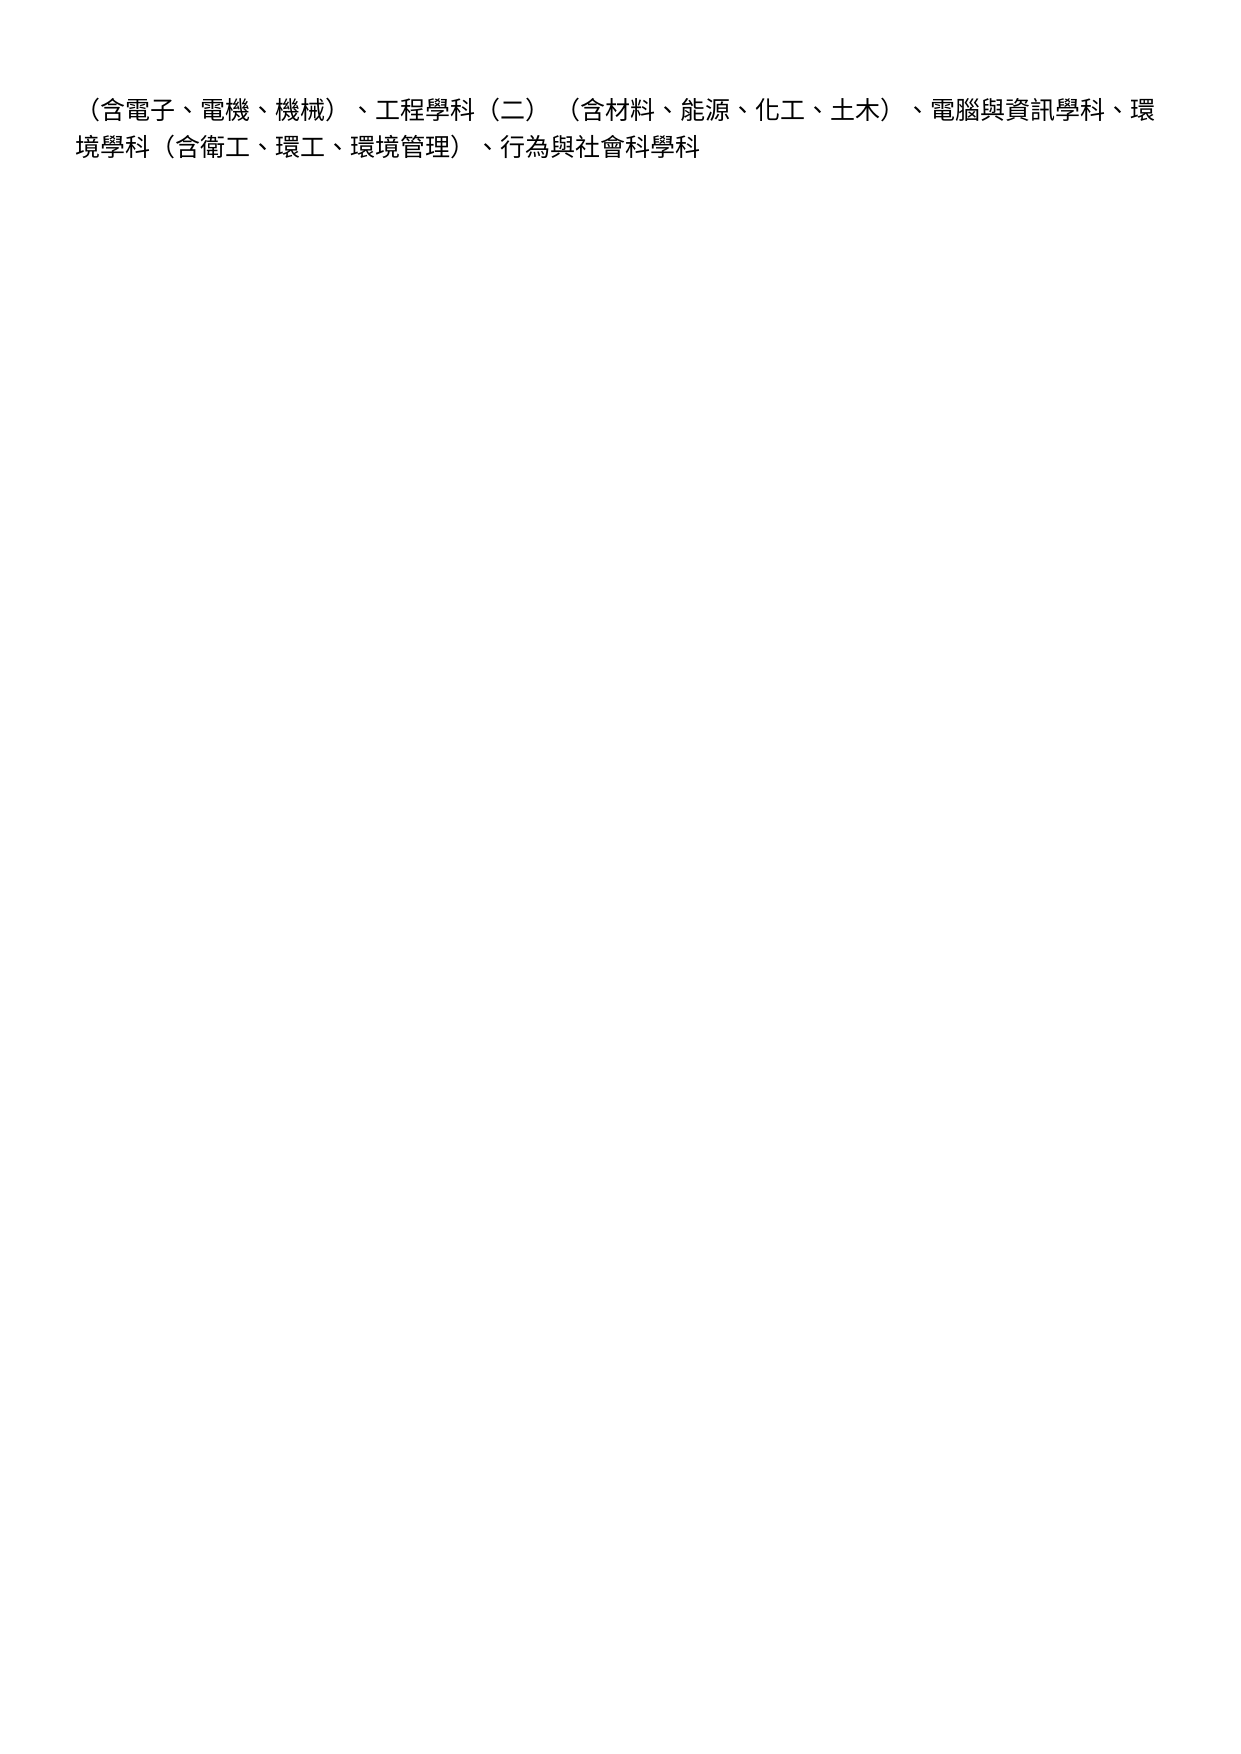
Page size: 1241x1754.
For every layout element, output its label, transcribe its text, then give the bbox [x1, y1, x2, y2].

text （含電子、電機、機械）、工程學科（二） （含材料、能源、化工、土木）、電腦與資訊學科、環境學科（含衛工、環工、環境管理）、行為與社會科學科 [75, 89, 1165, 164]
